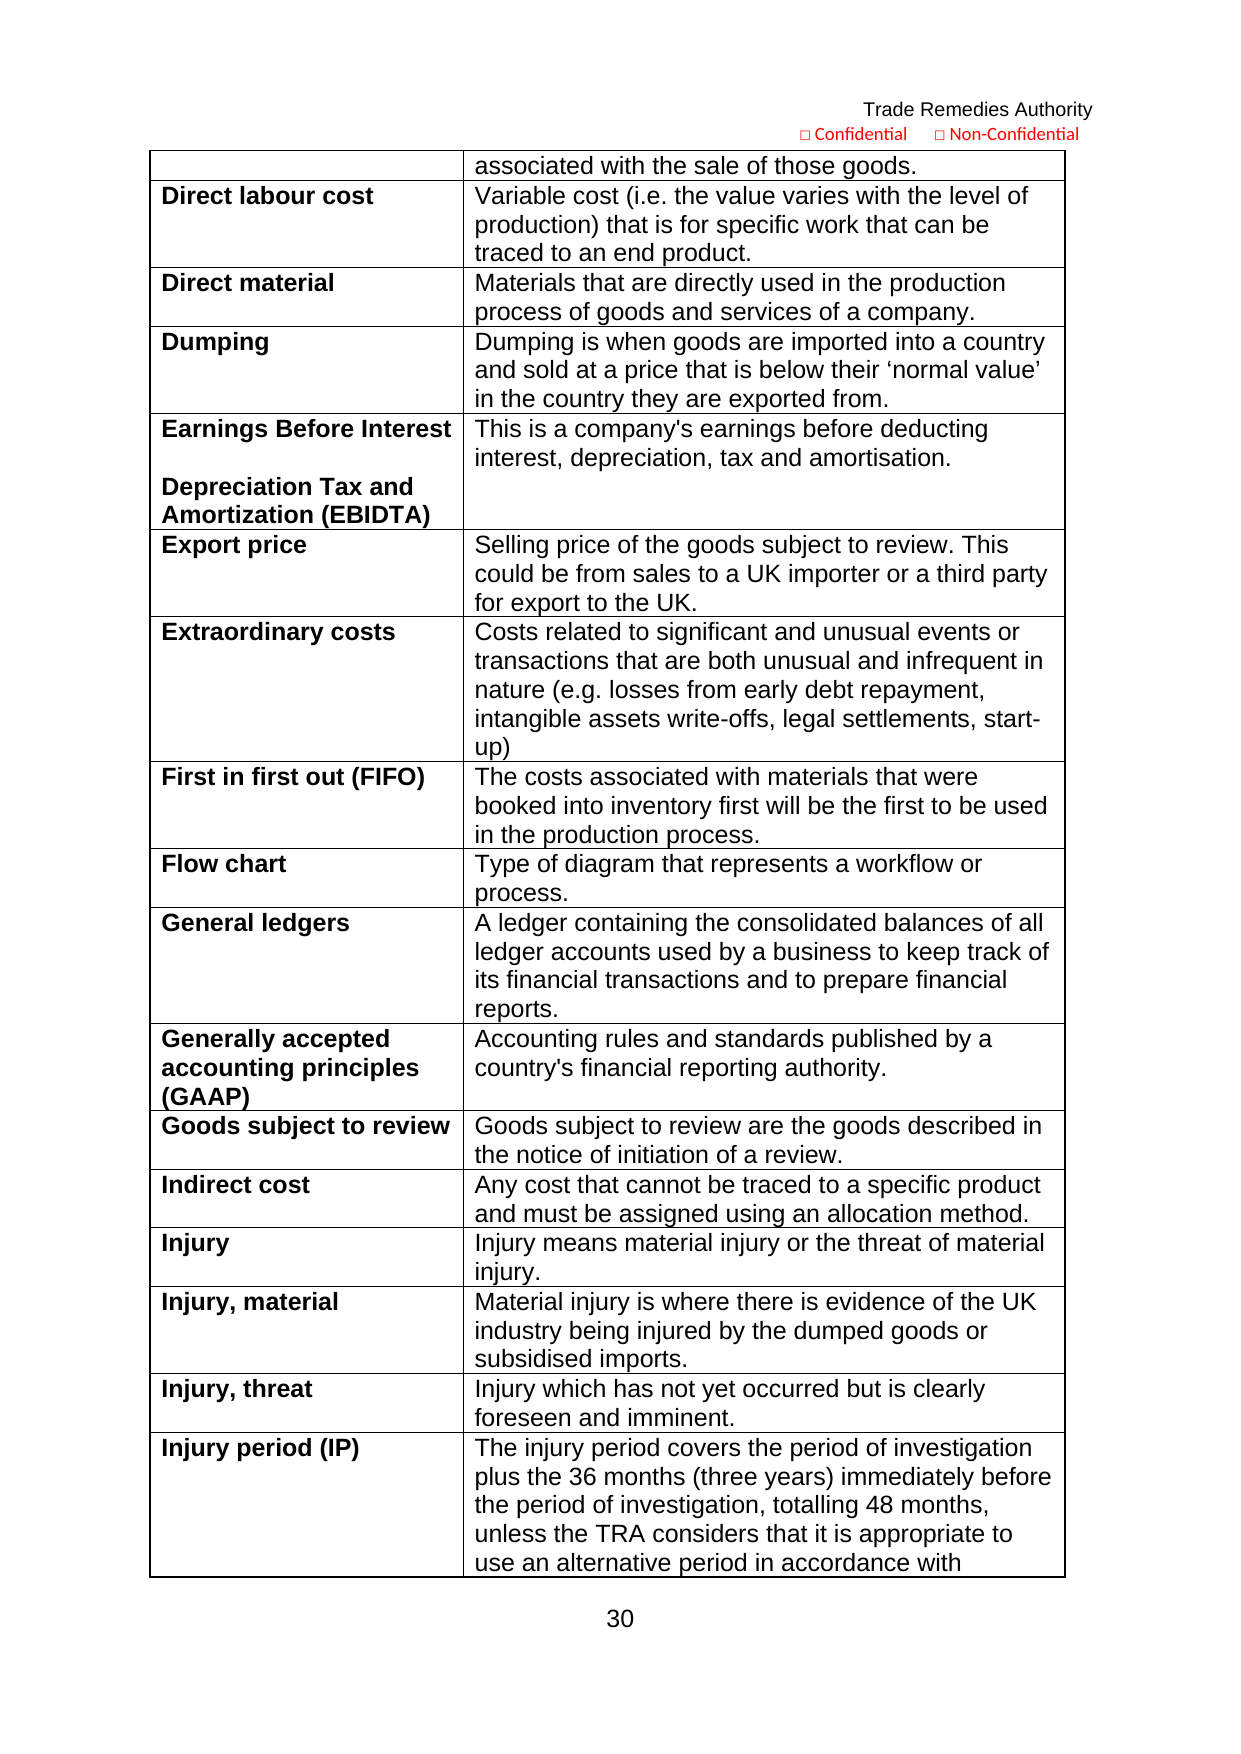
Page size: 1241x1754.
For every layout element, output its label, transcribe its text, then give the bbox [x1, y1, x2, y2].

table_cell Variable cost (i.e. the value varies with the level of production) that is for specific work that can be traced to an end product. [464, 181, 1064, 267]
table_cell Injury, material [151, 1287, 463, 1373]
table_cell Goods subject to review [151, 1111, 463, 1169]
table_cell Flow chart [151, 849, 463, 907]
table_cell Goods subject to review are the goods described in the notice of initiation of a review. [464, 1111, 1064, 1169]
table_cell associated with the sale of those goods. [464, 151, 1064, 180]
table_cell Material injury is where there is evidence of the UK industry being injured by the dumped goods or subsidised imports. [464, 1287, 1064, 1373]
table_cell Direct material [151, 268, 463, 326]
table_cell This is a company's earnings before deducting interest, depreciation, tax and amortisation. [464, 414, 1064, 529]
table_cell Direct labour cost [151, 181, 463, 267]
table_cell Accounting rules and standards published by a country's financial reporting authority. [464, 1024, 1064, 1110]
table_cell Extraordinary costs [151, 617, 463, 761]
table_cell General ledgers [151, 908, 463, 1023]
table_cell Dumping is when goods are imported into a country and sold at a price that is below their ‘normal value’ in the country they are exported from. [464, 327, 1064, 413]
table_cell Injury means material injury or the threat of material injury. [464, 1228, 1064, 1286]
table_cell Generally accepted accounting principles (GAAP) [151, 1024, 463, 1110]
table_cell Costs related to significant and unusual events or transactions that are both unusual and infrequent in nature (e.g. losses from early debt repayment, intangible assets write-offs, legal settlements, start-up) [464, 617, 1064, 761]
table_cell Selling price of the goods subject to review. This could be from sales to a UK importer or a third party for export to the UK. [464, 530, 1064, 616]
table_cell Export price [151, 530, 463, 616]
table_cell Materials that are directly used in the production process of goods and services of a company. [464, 268, 1064, 326]
table_cell The costs associated with materials that were booked into inventory first will be the first to be used in the production process. [464, 762, 1064, 848]
table_cell The injury period covers the period of investigation plus the 36 months (three years) immediately before the period of investigation, totalling 48 months, unless the TRA considers that it is appropriate to use an alternative period in accordance with [464, 1433, 1064, 1576]
table_cell Injury which has not yet occurred but is clearly foreseen and imminent. [464, 1374, 1064, 1432]
table_cell A ledger containing the consolidated balances of all ledger accounts used by a business to keep track of its financial transactions and to prepare financial reports. [464, 908, 1064, 1023]
table_cell [151, 151, 463, 180]
table_cell Any cost that cannot be traced to a specific product and must be assigned using an allocation method. [464, 1170, 1064, 1227]
table_cell Injury period (IP) [151, 1433, 463, 1576]
table_cell Injury [151, 1228, 463, 1286]
table_cell First in first out (FIFO) [151, 762, 463, 848]
table_cell Earnings Before Interest Depreciation Tax and Amortization (EBIDTA) [151, 414, 463, 529]
table_cell Injury, threat [151, 1374, 463, 1432]
table_cell Indirect cost [151, 1170, 463, 1227]
table_cell Dumping [151, 327, 463, 413]
table_cell Type of diagram that represents a workflow or process. [464, 849, 1064, 907]
